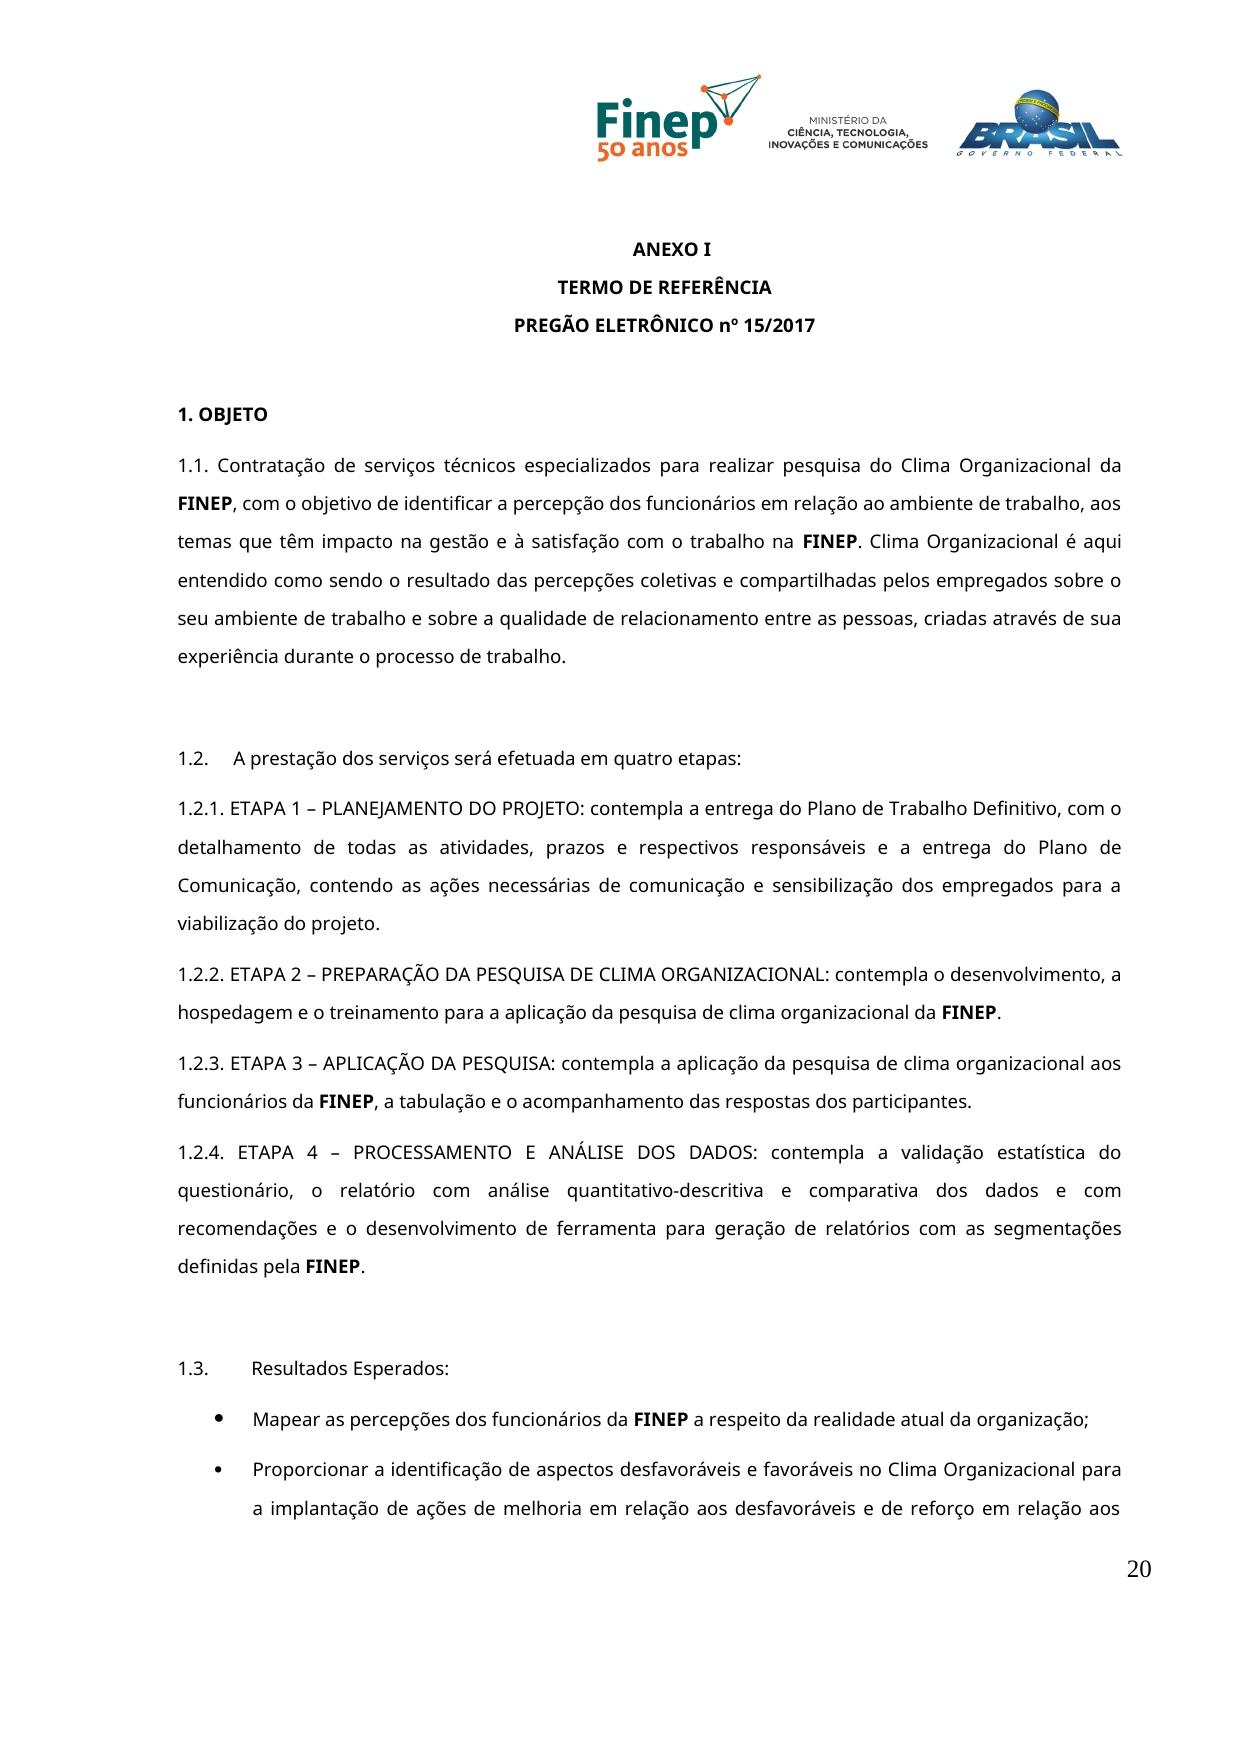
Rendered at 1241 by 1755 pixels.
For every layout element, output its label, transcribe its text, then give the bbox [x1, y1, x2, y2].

list Proporcionar a identificação de aspectos desfavoráveis e favoráveis no Clima Organizacional para a implantação de ações de melhoria em relação aos desfavoráveis e de reforço em relação aos [215, 1457, 1122, 1520]
text 1.3. Resultados Esperados: [177, 1355, 1122, 1381]
text 1.2.4. ETAPA 4 – PROCESSAMENTO E ANÁLISE DOS DADOS: contempla a validação estatística do questionário, o relatório com análise quantitativo-descritiva e comparativa dos dados e com recomendações e o desenvolvimento de ferramenta para geração de relatórios com as segmentações definidas pela FINEP. [177, 1139, 1122, 1279]
text 1.2.2. ETAPA 2 – PREPARAÇÃO DA PESQUISA DE CLIMA ORGANIZACIONAL: contempla o desenvolvimento, a hospedagem e o treinamento para a aplicação da pesquisa de clima organizacional da FINEP. [177, 961, 1122, 1025]
text TERMO DE REFERÊNCIA [177, 274, 1152, 300]
text 1.1. Contratação de serviços técnicos especializados para realizar pesquisa do Clima Organizacional da FINEP, com o objetivo de identificar a percepção dos funcionários em relação ao ambiente de trabalho, aos temas que têm impacto na gestão e à satisfação com o trabalho na FINEP. Clima Organizacional é aqui entendido como sendo o resultado das percepções coletivas e compartilhadas pelos empregados sobre o seu ambiente de trabalho e sobre a qualidade de relacionamento entre as pessoas, criadas através de sua experiência durante o processo de trabalho. [177, 452, 1122, 669]
list Mapear as percepções dos funcionários da FINEP a respeito da realidade atual da organização; [215, 1406, 1122, 1431]
text 1.2.3. ETAPA 3 – APLICAÇÃO DA PESQUISA: contempla a aplicação da pesquisa de clima organizacional aos funcionários da FINEP, a tabulação e o acompanhamento das respostas dos participantes. [177, 1050, 1122, 1114]
text 1. OBJETO [177, 402, 1122, 427]
text 1.2. A prestação dos serviços será efetuada em quatro etapas: [177, 745, 1122, 771]
text ANEXO I [177, 236, 1152, 262]
text PREGÃO ELETRÔNICO nº 15/2017 [177, 313, 1152, 338]
text 1.2.1. ETAPA 1 – PLANEJAMENTO DO PROJETO: contempla a entrega do Plano de Trabalho Definitivo, com o detalhamento de todas as atividades, prazos e respectivos responsáveis e a entrega do Plano de Comunicação, contendo as ações necessárias de comunicação e sensibilização dos empregados para a viabilização do projeto. [177, 796, 1122, 936]
